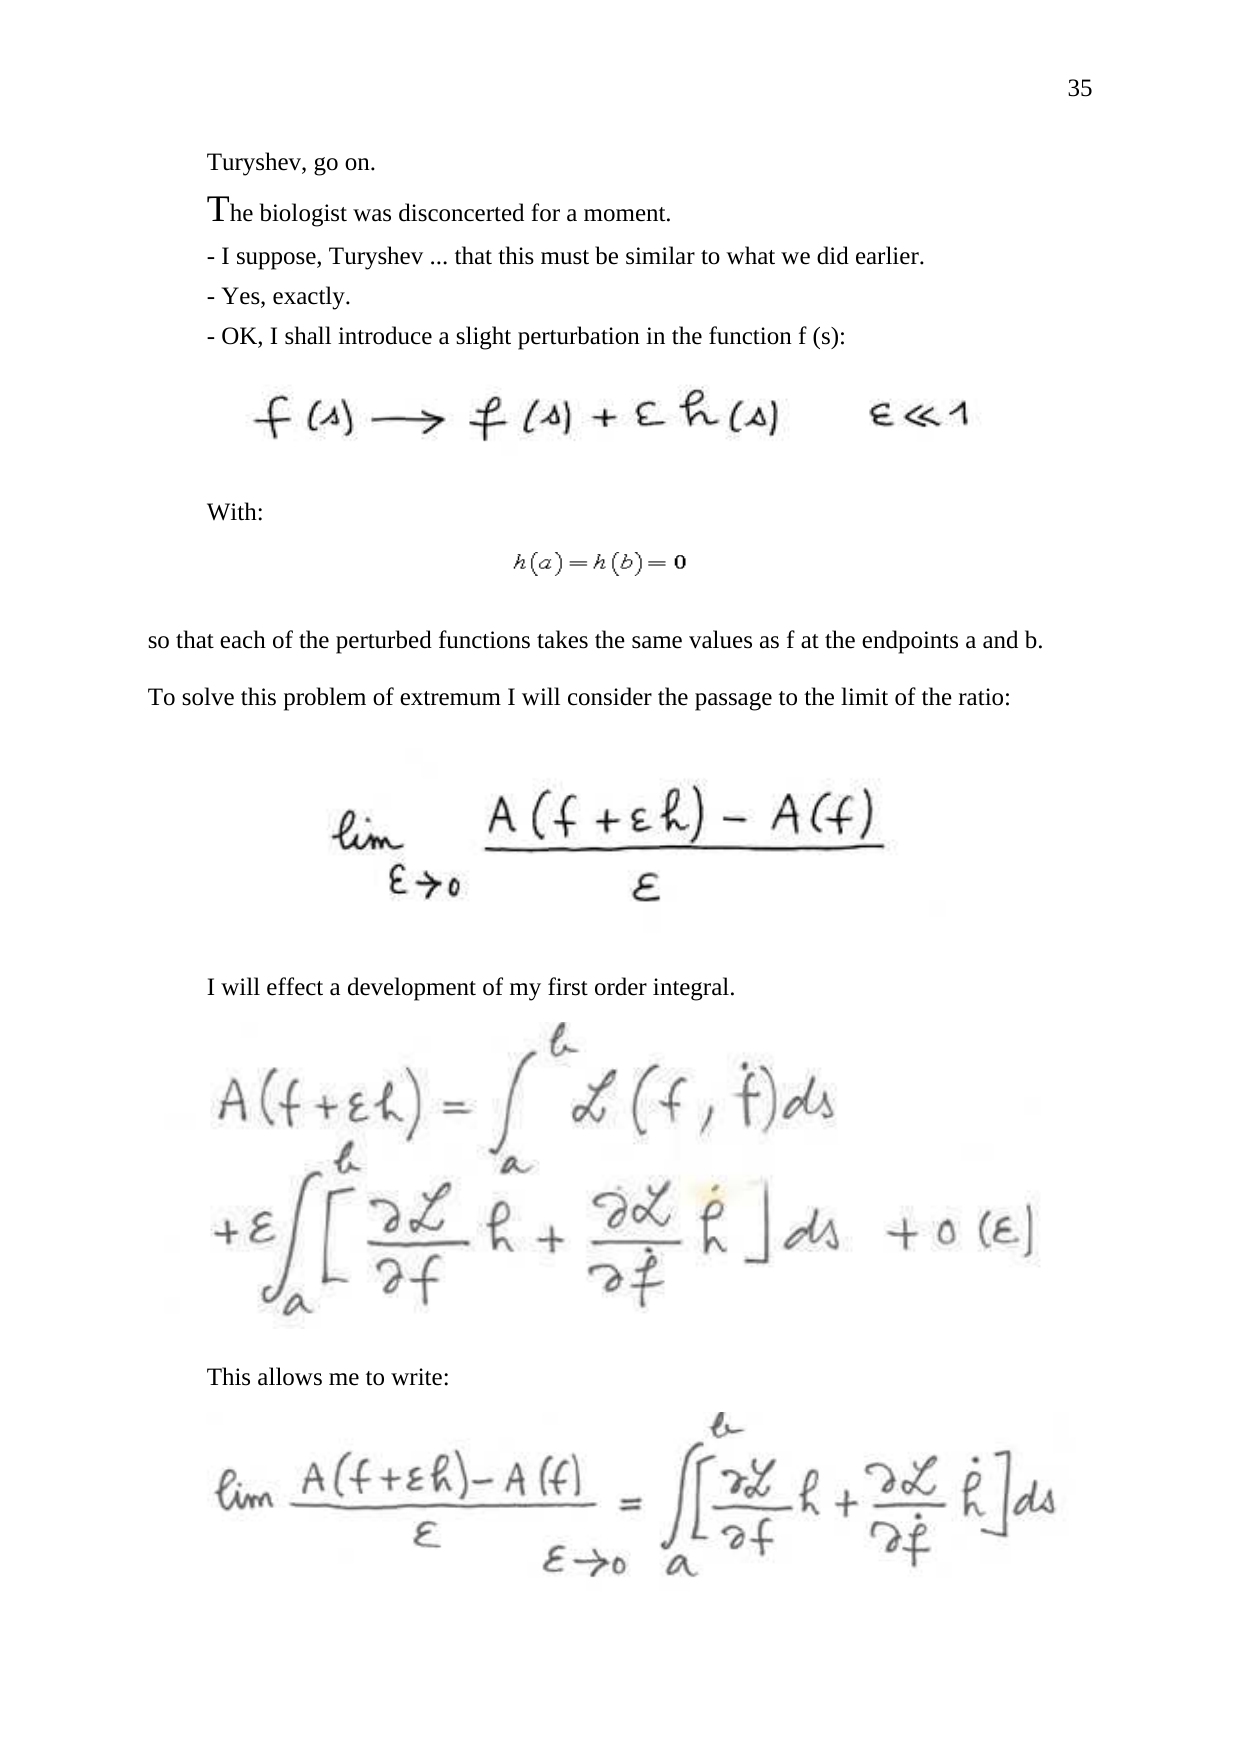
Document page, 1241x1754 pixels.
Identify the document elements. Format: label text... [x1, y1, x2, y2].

text Turyshev, go on. [148, 148, 1092, 175]
text so that each of the perturbed functions takes the same values as f at the endpoints a and b. [148, 626, 1092, 654]
picture [164, 1022, 1076, 1329]
picture [510, 547, 690, 581]
text - OK, I shall introduce a slight perturbation in the function f (s): [148, 322, 1092, 350]
text - Yes, exactly. [148, 282, 1092, 310]
text - I suppose, Turyshev ... that this must be similar to what we did earlier. [148, 242, 1092, 269]
picture [295, 748, 946, 940]
text The biologist was disconcerted for a moment. [148, 188, 1092, 229]
text To solve this problem of extremum I will consider the passage to the limit of the ratio: [148, 683, 1092, 711]
text This allows me to write: [148, 1363, 1092, 1390]
text I will effect a development of my first order integral. [148, 973, 1092, 1001]
picture [230, 371, 1010, 464]
text With: [148, 498, 1092, 526]
picture [164, 1412, 1076, 1591]
